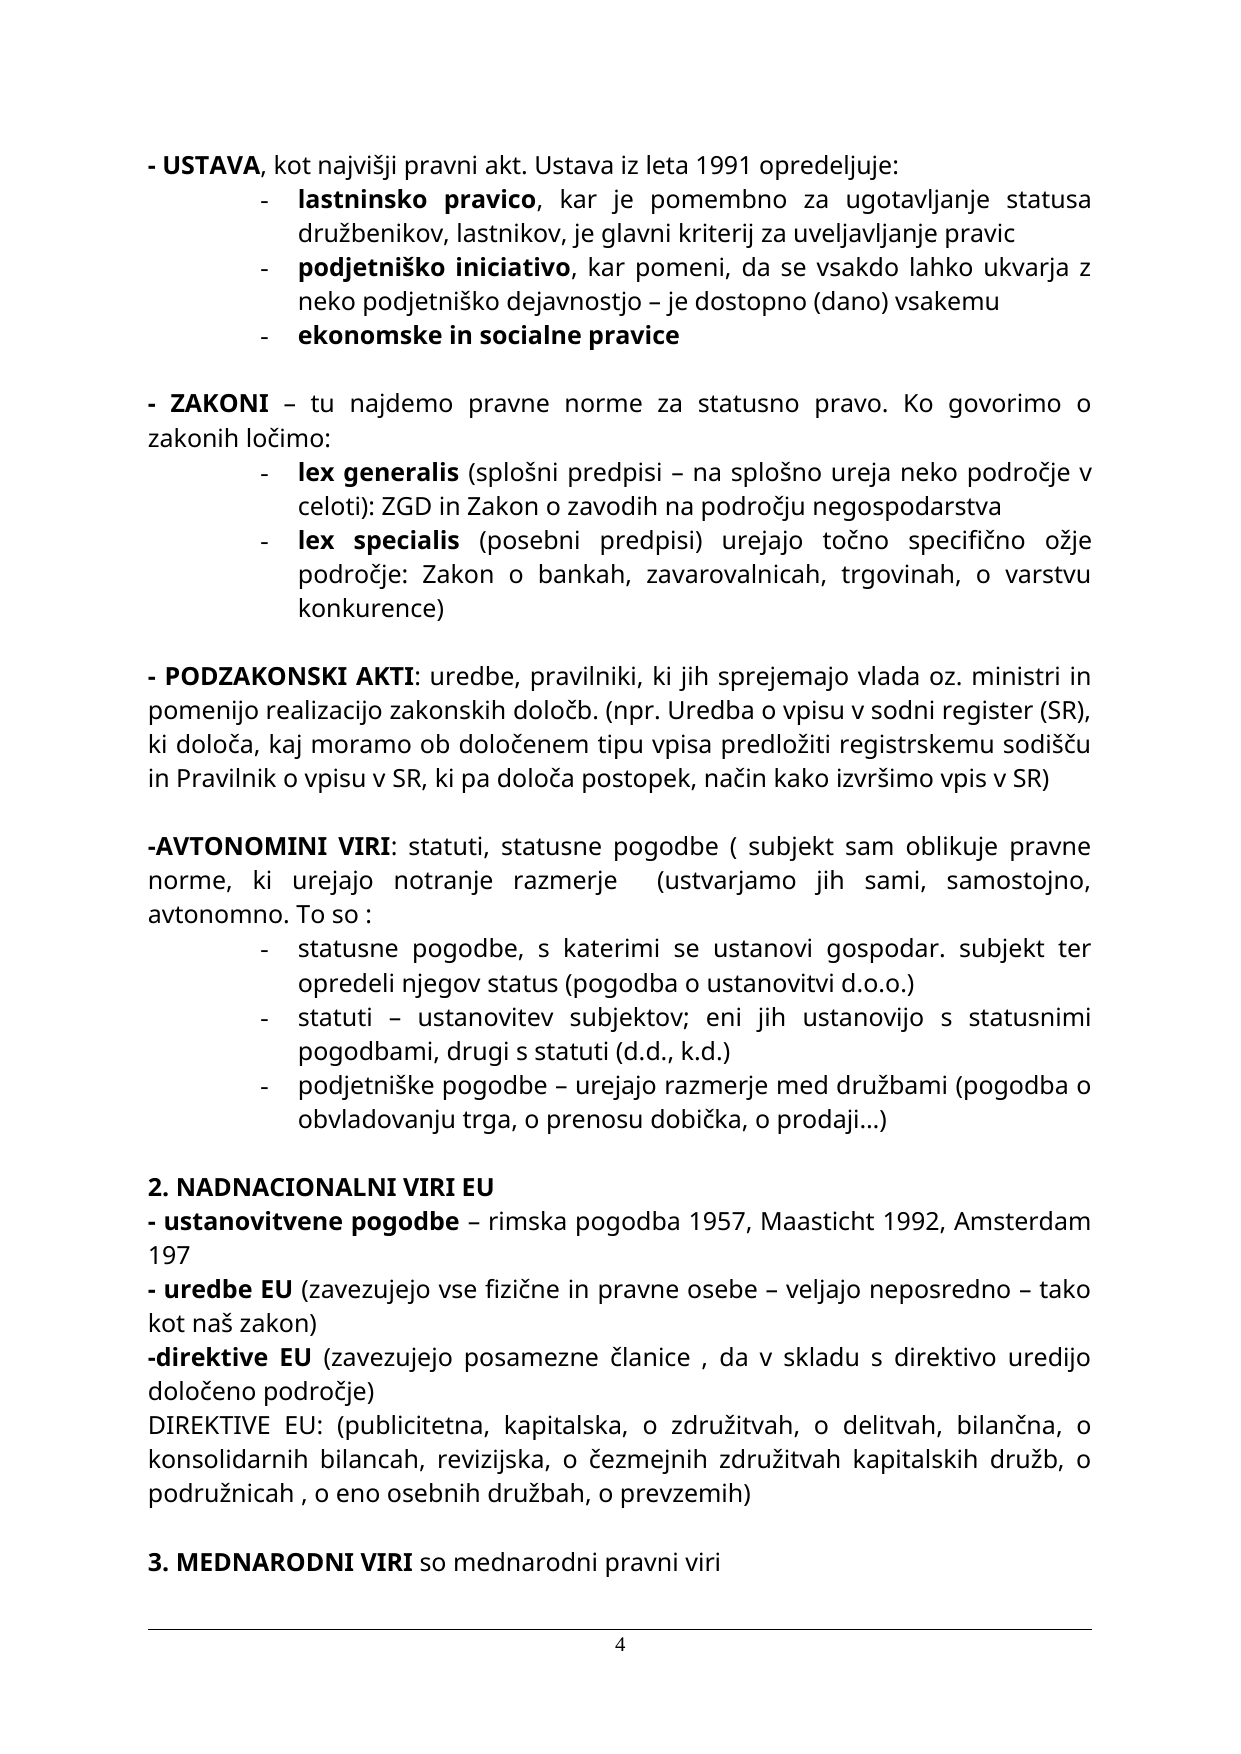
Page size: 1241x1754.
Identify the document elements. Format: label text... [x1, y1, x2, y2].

list podjetniške pogodbe – urejajo razmerje med družbami (pogodba o obvladovanju trga, o prenosu dobička, o prodaji…) [260, 1067, 1092, 1136]
text 3. MEDNARODNI VIRI so mednarodni pravni viri [148, 1544, 1092, 1578]
text -AVTONOMINI VIRI: statuti, statusne pogodbe ( subjekt sam oblikuje pravne norme, ki urejajo notranje razmerje (ustvarjamo jih sami, samostojno, avtonomno. To so : [148, 829, 1092, 931]
text - uredbe EU (zavezujejo vse fizične in pravne osebe – veljajo neposredno – tako kot naš zakon) [148, 1272, 1092, 1340]
text - ustanovitvene pogodbe – rimska pogodba 1957, Maasticht 1992, Amsterdam 197 [148, 1204, 1092, 1272]
text -direktive EU (zavezujejo posamezne članice , da v skladu s direktivo uredijo določeno področje) [148, 1340, 1092, 1408]
list podjetniško iniciativo, kar pomeni, da se vsakdo lahko ukvarja z neko podjetniško dejavnostjo – je dostopno (dano) vsakemu [260, 250, 1092, 318]
list lex generalis (splošni predpisi – na splošno ureja neko področje v celoti): ZGD in Zakon o zavodih na področju negospodarstva [260, 454, 1092, 522]
text - USTAVA, kot najvišji pravni akt. Ustava iz leta 1991 opredeljuje: [148, 148, 1092, 182]
text DIREKTIVE EU: (publicitetna, kapitalska, o združitvah, o delitvah, bilančna, o konsolidarnih bilancah, revizijska, o čezmejnih združitvah kapitalskih družb, o podružnicah , o eno osebnih družbah, o prevzemih) [148, 1408, 1092, 1510]
text 2. NADNACIONALNI VIRI EU [148, 1169, 1092, 1204]
list statusne pogodbe, s katerimi se ustanovi gospodar. subjekt ter opredeli njegov status (pogodba o ustanovitvi d.o.o.) [260, 931, 1092, 999]
text - ZAKONI – tu najdemo pravne norme za statusno pravo. Ko govorimo o zakonih ločimo: [148, 386, 1092, 454]
list statuti – ustanovitev subjektov; eni jih ustanovijo s statusnimi pogodbami, drugi s statuti (d.d., k.d.) [260, 999, 1092, 1067]
text - PODZAKONSKI AKTI: uredbe, pravilniki, ki jih sprejemajo vlada oz. ministri in pomenijo realizacijo zakonskih določb. (npr. Uredba o vpisu v sodni register (SR), ki določa, kaj moramo ob določenem tipu vpisa predložiti registrskemu sodišču in Pravilnik o vpisu v SR, ki pa določa postopek, način kako izvršimo vpis v SR) [148, 659, 1092, 795]
list lastninsko pravico, kar je pomembno za ugotavljanje statusa družbenikov, lastnikov, je glavni kriterij za uveljavljanje pravic [260, 182, 1092, 250]
list ekonomske in socialne pravice [260, 318, 1092, 352]
list lex specialis (posebni predpisi) urejajo točno specifično ožje področje: Zakon o bankah, zavarovalnicah, trgovinah, o varstvu konkurence) [260, 522, 1092, 624]
